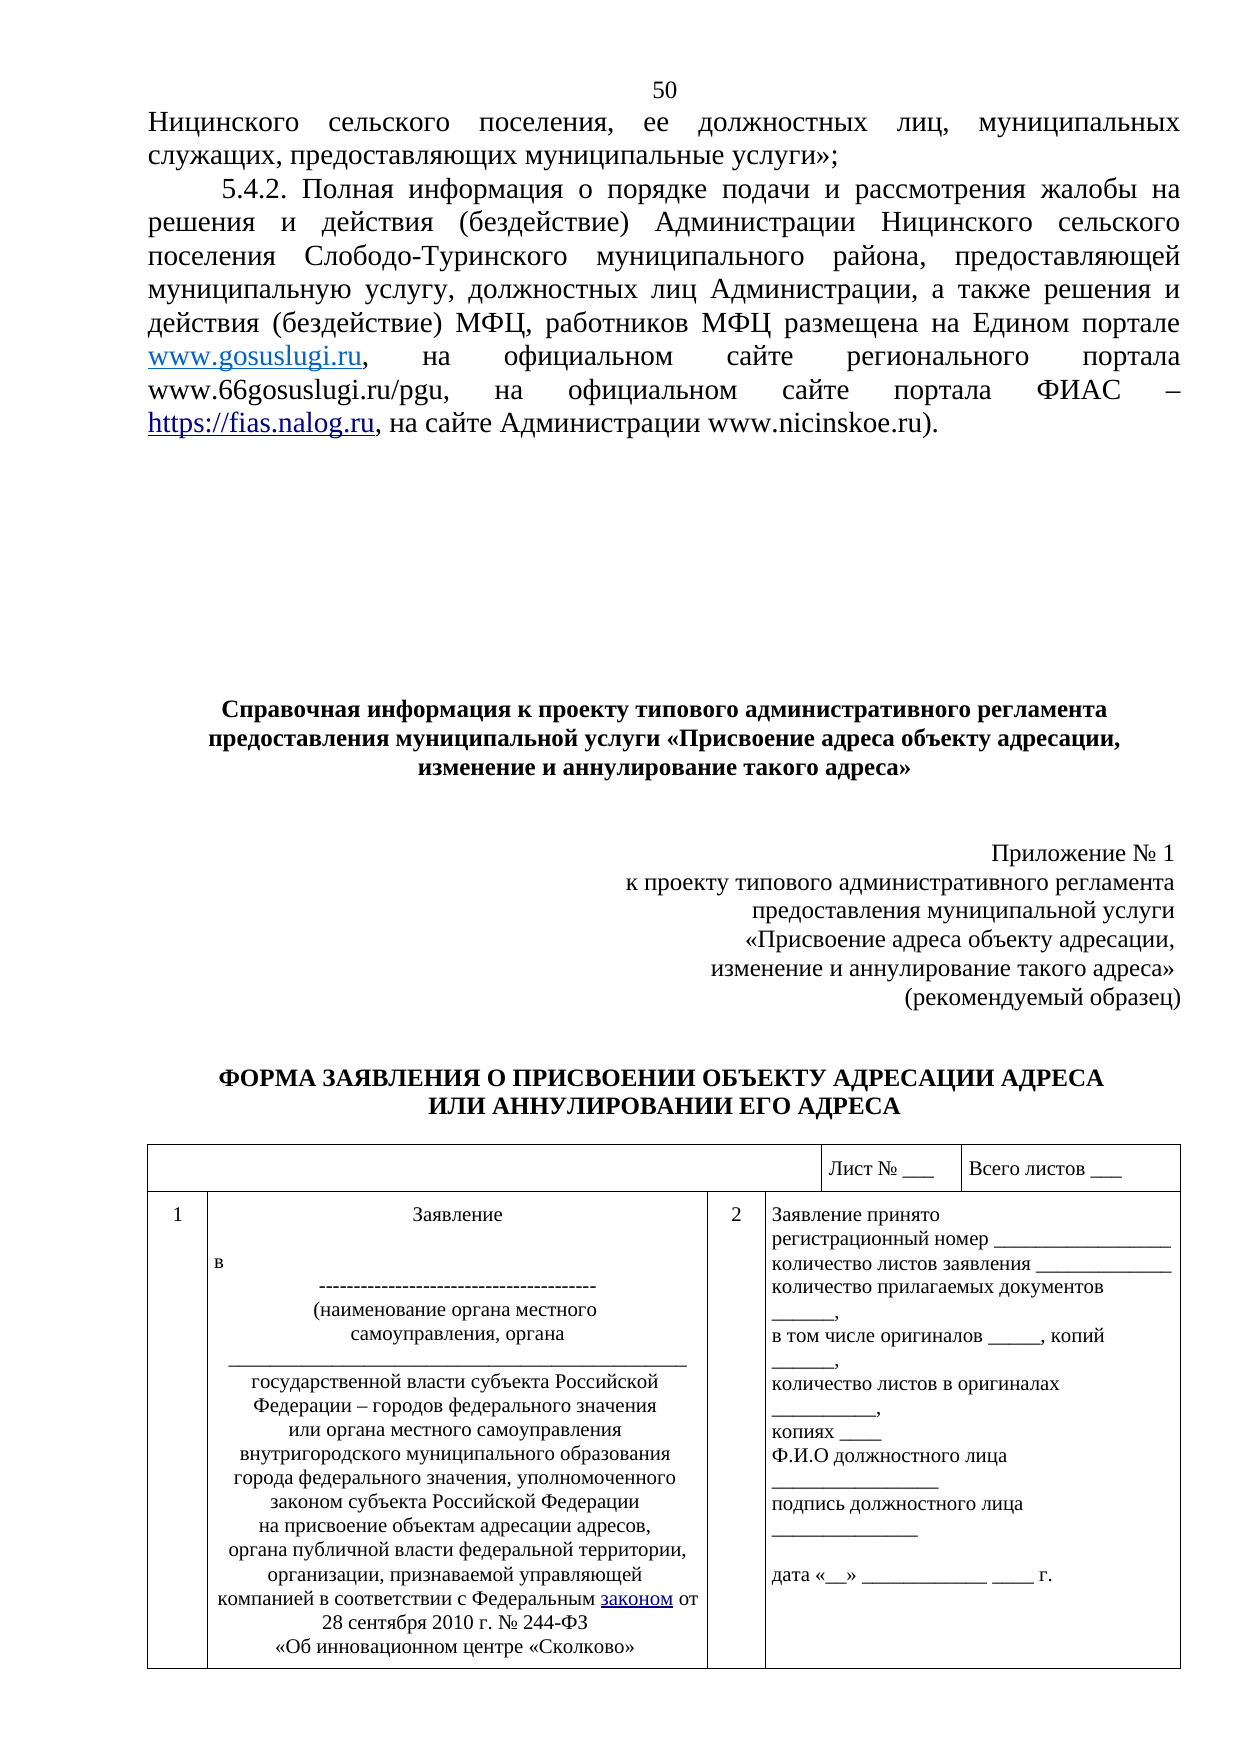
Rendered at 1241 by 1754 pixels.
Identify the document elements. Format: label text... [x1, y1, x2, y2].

table_cell Заявление [208, 1192, 707, 1237]
table_cell Заявление принято регистрационный номер _________________ количество листов заявления _____________ количество прилагаемых документов ______, в том числе оригиналов _____, копий ______, количество листов в оригиналах __________, копиях ____ Ф.И.О должностного лица ________________ подпись должностного лица ______________ [766, 1192, 1180, 1550]
table_header [148, 1145, 821, 1191]
table_header Всего листов ___ [962, 1145, 1180, 1191]
table_cell 2 [708, 1192, 765, 1668]
subtitle Справочная информация к проекту типового административного регламента предоставления муниципальной услуги «Присвоение адреса объекту адресации, изменение и аннулирование такого адреса» [148, 694, 1181, 780]
text Ницинского сельского поселения, ее должностных лиц, муниципальных служащих, предоставляющих муниципальные услуги»; [148, 104, 1181, 171]
table_header Лист № ___ [822, 1145, 961, 1191]
table_cell 1 [148, 1192, 207, 1668]
text Приложение № 1 к проекту типового административного регламента предоставления муниципальной услуги «Присвоение адреса объекту адресации, изменение и аннулирование такого адреса» (рекомендуемый образец) [148, 838, 1181, 1010]
text 5.4.2. Полная информация о порядке подачи и рассмотрения жалобы на решения и действия (бездействие) Администрации Ницинского сельского поселения Слободо-Туринского муниципального района, предоставляющей муниципальную услугу, должностных лиц Администрации, а также решения и действия (бездействие) МФЦ, работников МФЦ размещена на Едином портале www.gosuslugi.ru, на официальном сайте регионального портала www.66gosuslugi.ru/pgu, на официальном сайте портала ФИАС – https://fias.nalog.ru, на сайте Администрации www.nicinskoe.ru). [148, 171, 1181, 439]
table_cell дата «__» ____________ ____ г. [766, 1550, 1180, 1668]
subtitle ФОРМА ЗАЯВЛЕНИЯ О ПРИСВОЕНИИ ОБЪЕКТУ АДРЕСАЦИИ АДРЕСА ИЛИ АННУЛИРОВАНИИ ЕГО АДРЕСА [148, 1063, 1181, 1120]
table_cell в ---------------------------------------- (наименование органа местного самоуправления, органа ____________________________________________ государственной власти субъекта Российской Федерации – городов федерального значения или органа местного самоуправления внутригородского муниципального образования города федерального значения, уполномоченного законом субъекта Российской Федерации на присвоение объектам адресации адресов, органа публичной власти федеральной территории, организации, признаваемой управляющей компанией в соответствии с Федеральным законом от 28 сентября 2010 г. № 244-ФЗ «Об инновационном центре «Сколково» [208, 1237, 707, 1668]
